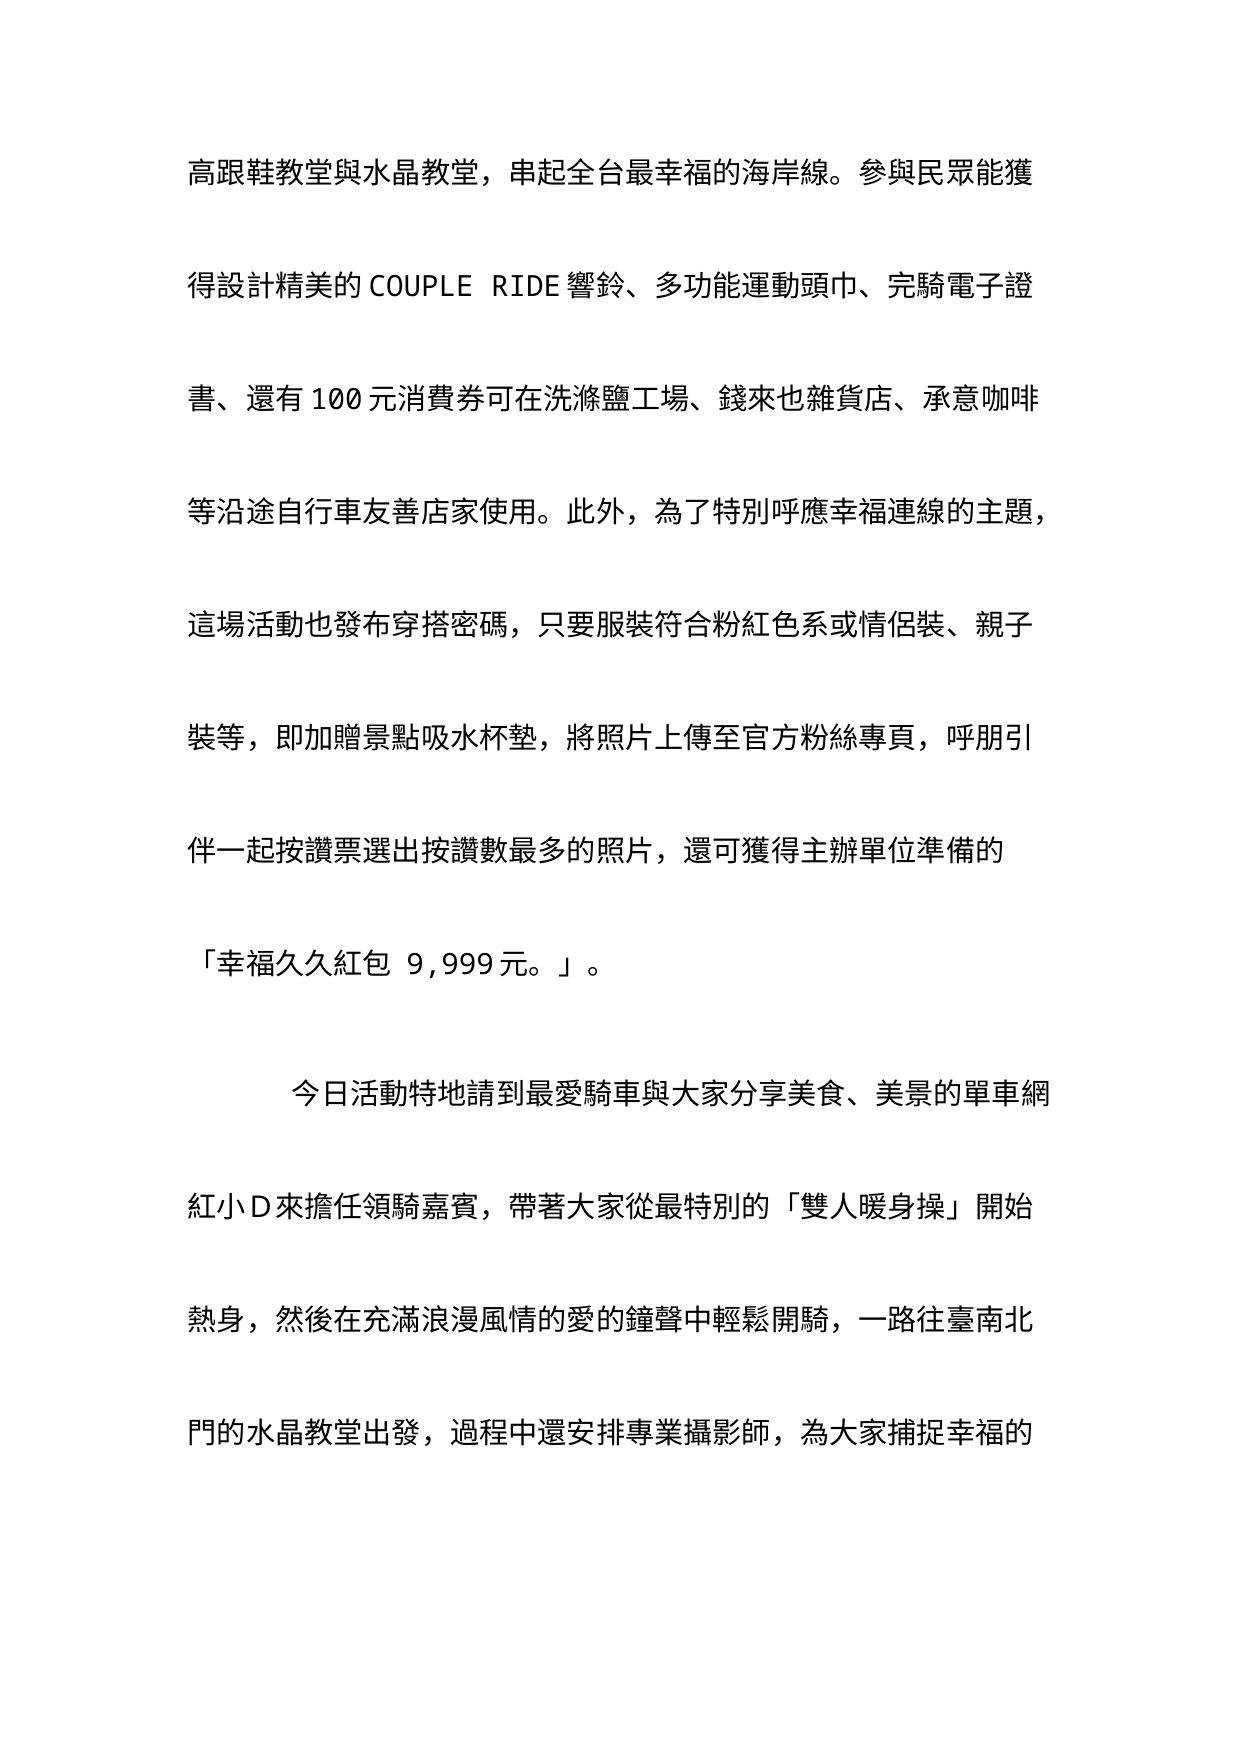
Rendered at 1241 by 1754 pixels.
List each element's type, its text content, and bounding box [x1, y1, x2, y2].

text 今日活動特地請到最愛騎車與大家分享美食、美景的單車網紅小Ｄ來擔任領騎嘉賓，帶著大家從最特別的「雙人暖身操」開始熱身，然後在充滿浪漫風情的愛的鐘聲中輕鬆開騎，一路往臺南北門的水晶教堂出發，過程中還安排專業攝影師，為大家捕捉幸福的 [187, 1070, 1053, 1451]
text 雲嘉南管理處徐振能處長表示，活動路線從世界最大的鞋型建築物布袋高跟鞋園區出發，沿途經過布袋五四三故事館、好美船屋、北門婚紗美地、水晶教堂、北門遊客中心、南鯤鯓代天府、布袋濕地生態園區再返回會場，這條路線連結嘉義與台南最具浪漫代表的高跟鞋教堂與水晶教堂，串起全台最幸福的海岸線。參與民眾能獲得設計精美的COUPLE RIDE響鈴、多功能運動頭巾、完騎電子證書、還有100元消費券可在洗滌鹽工場、錢來也雜貨店、承意咖啡等沿途自行車友善店家使用。此外，為了特別呼應幸福連線的主題，這場活動也發布穿搭密碼，只要服裝符合粉紅色系或情侶裝、親子裝等，即加贈景點吸水杯墊，將照片上傳至官方粉絲專頁，呼朋引伴一起按讚票選出按讚數最多的照片，還可獲得主辦單位準備的「幸福久久紅包 9,999元。」。 [187, 150, 1053, 983]
